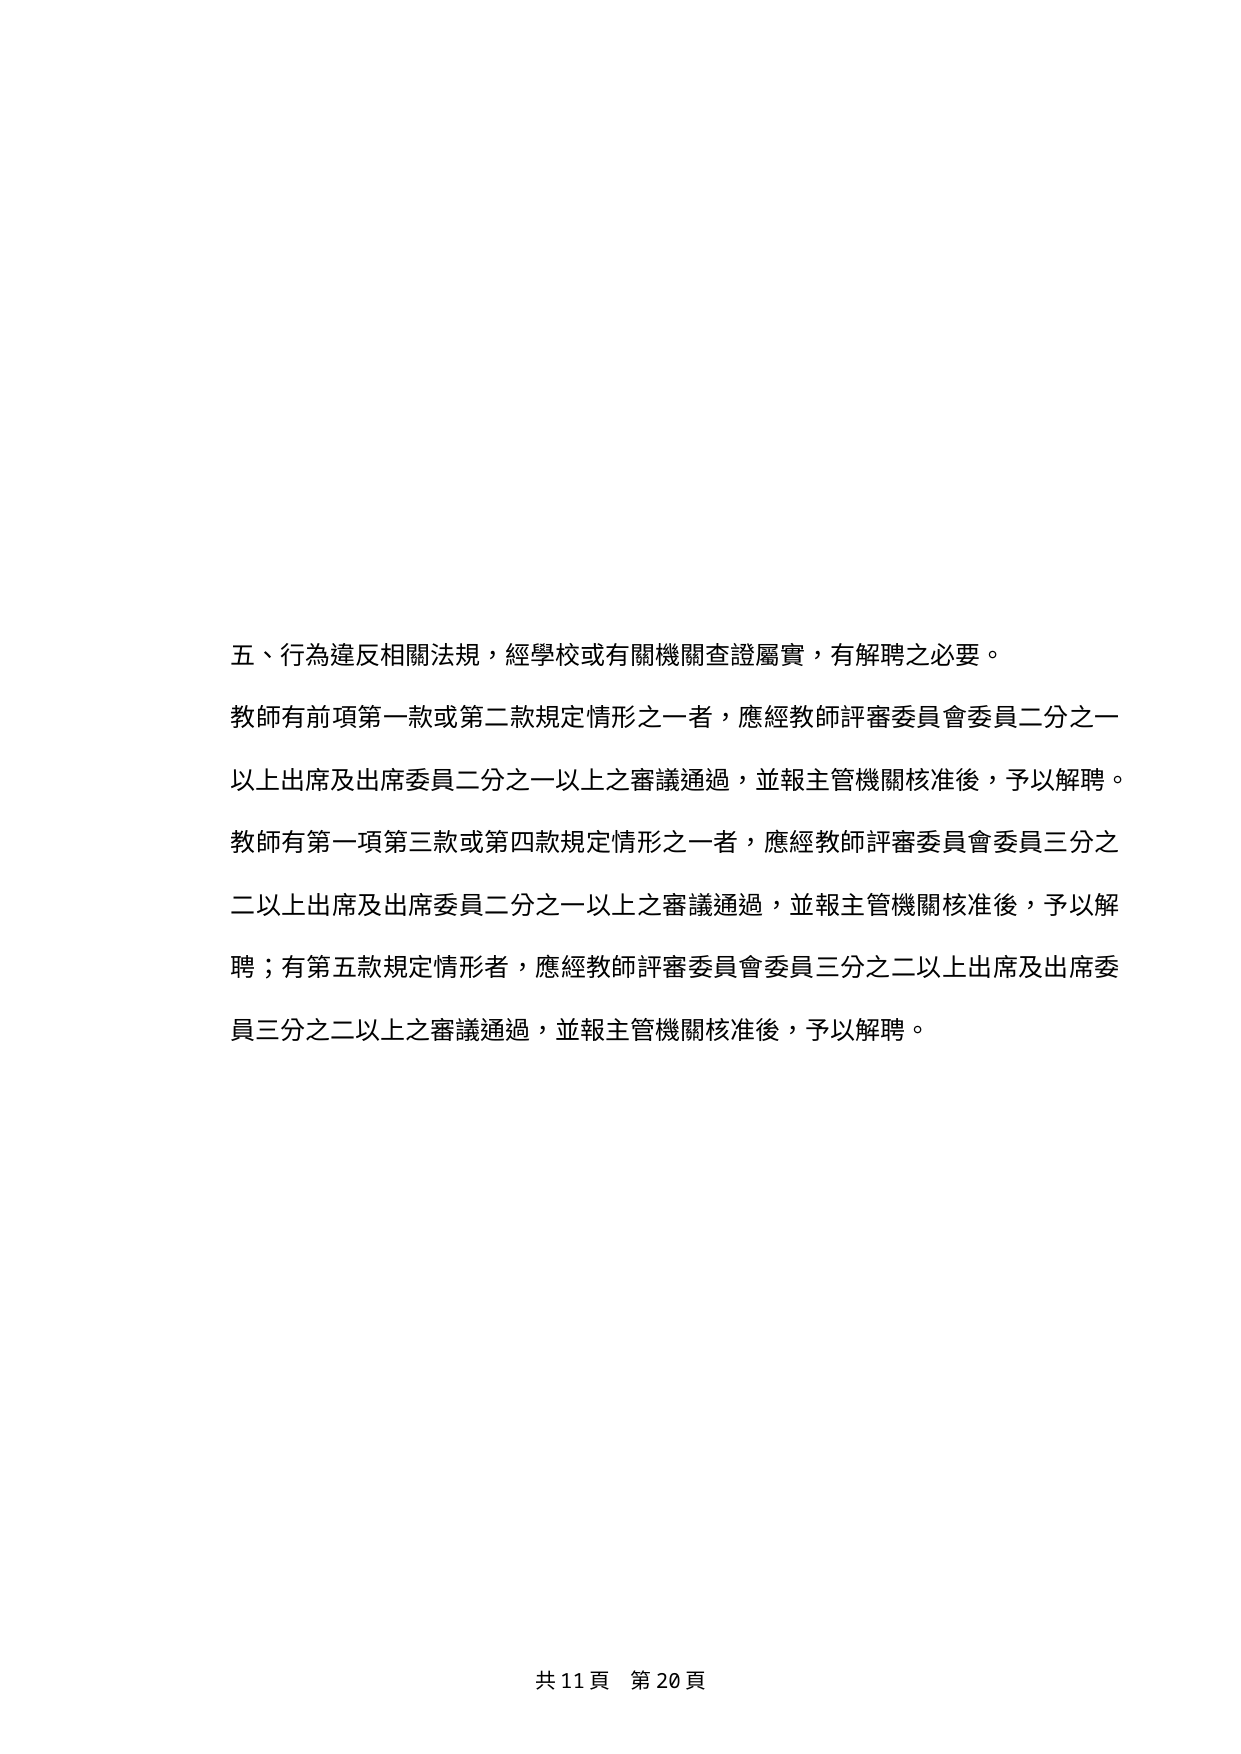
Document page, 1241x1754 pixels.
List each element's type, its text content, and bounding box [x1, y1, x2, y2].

text 教師有第一項第三款或第四款規定情形之一者，應經教師評審委員會委員三分之二以上出席及出席委員二分之一以上之審議通過，並報主管機關核准後，予以解聘；有第五款規定情形者，應經教師評審委員會委員三分之二以上出席及出席委員三分之二以上之審議通過，並報主管機關核准後，予以解聘。 [230, 799, 1122, 1049]
text 五、行為違反相關法規，經學校或有關機關查證屬實，有解聘之必要。 [230, 612, 1122, 674]
text 教師有前項第一款或第二款規定情形之一者，應經教師評審委員會委員二分之一以上出席及出席委員二分之一以上之審議通過，並報主管機關核准後，予以解聘。 [230, 674, 1122, 799]
